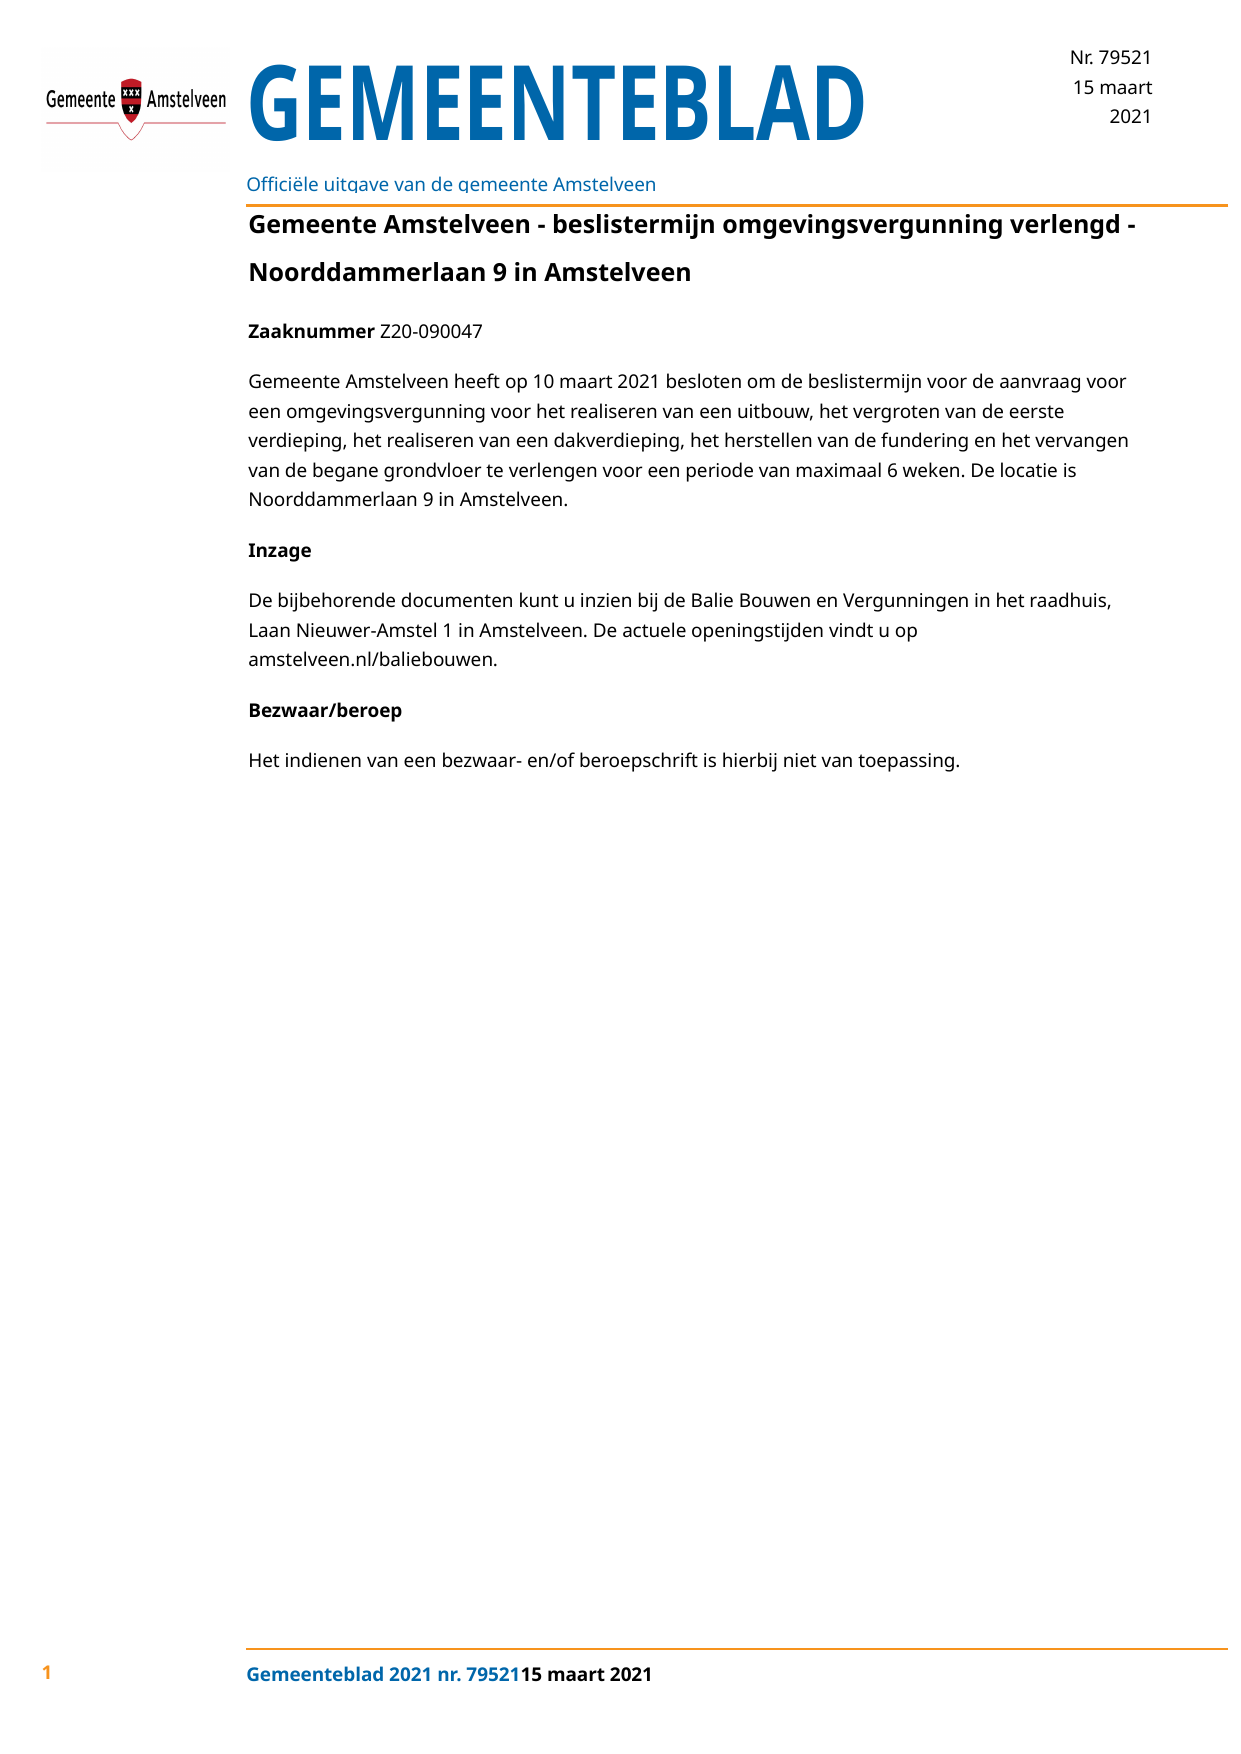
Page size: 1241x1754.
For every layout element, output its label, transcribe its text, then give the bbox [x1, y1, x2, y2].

text Zaaknummer Z20-090047 [248, 318, 1152, 344]
text Gemeente Amstelveen heeft op 10 maart 2021 besloten om de beslistermijn voor de aanvraag voor een omgevingsvergunning voor het realiseren van een uitbouw, het vergroten van de eerste verdieping, het realiseren van een dakverdieping, het herstellen van de fundering en het vervangen van de begane grondvloer te verlengen voor een periode van maximaal 6 weken. De locatie is Noorddammerlaan 9 in Amstelveen. [248, 368, 1152, 512]
text Het indienen van een bezwaar- en/of beroepschrift is hierbij niet van toepassing. [248, 747, 1152, 773]
text De bijbehorende documenten kunt u inzien bij de Balie Bouwen en Vergunningen in het raadhuis, Laan Nieuwer-Amstel 1 in Amstelveen. De actuele openingstijden vindt u op amstelveen.nl/baliebouwen. [248, 587, 1152, 672]
picture [41, 47, 231, 172]
text Bezwaar/beroep [248, 697, 1152, 723]
text Inzage [248, 537, 1152, 563]
text Gemeente Amstelveen - beslistermijn omgevingsvergunning verlengd - Noorddammerlaan 9 in Amstelveen [248, 207, 1152, 288]
